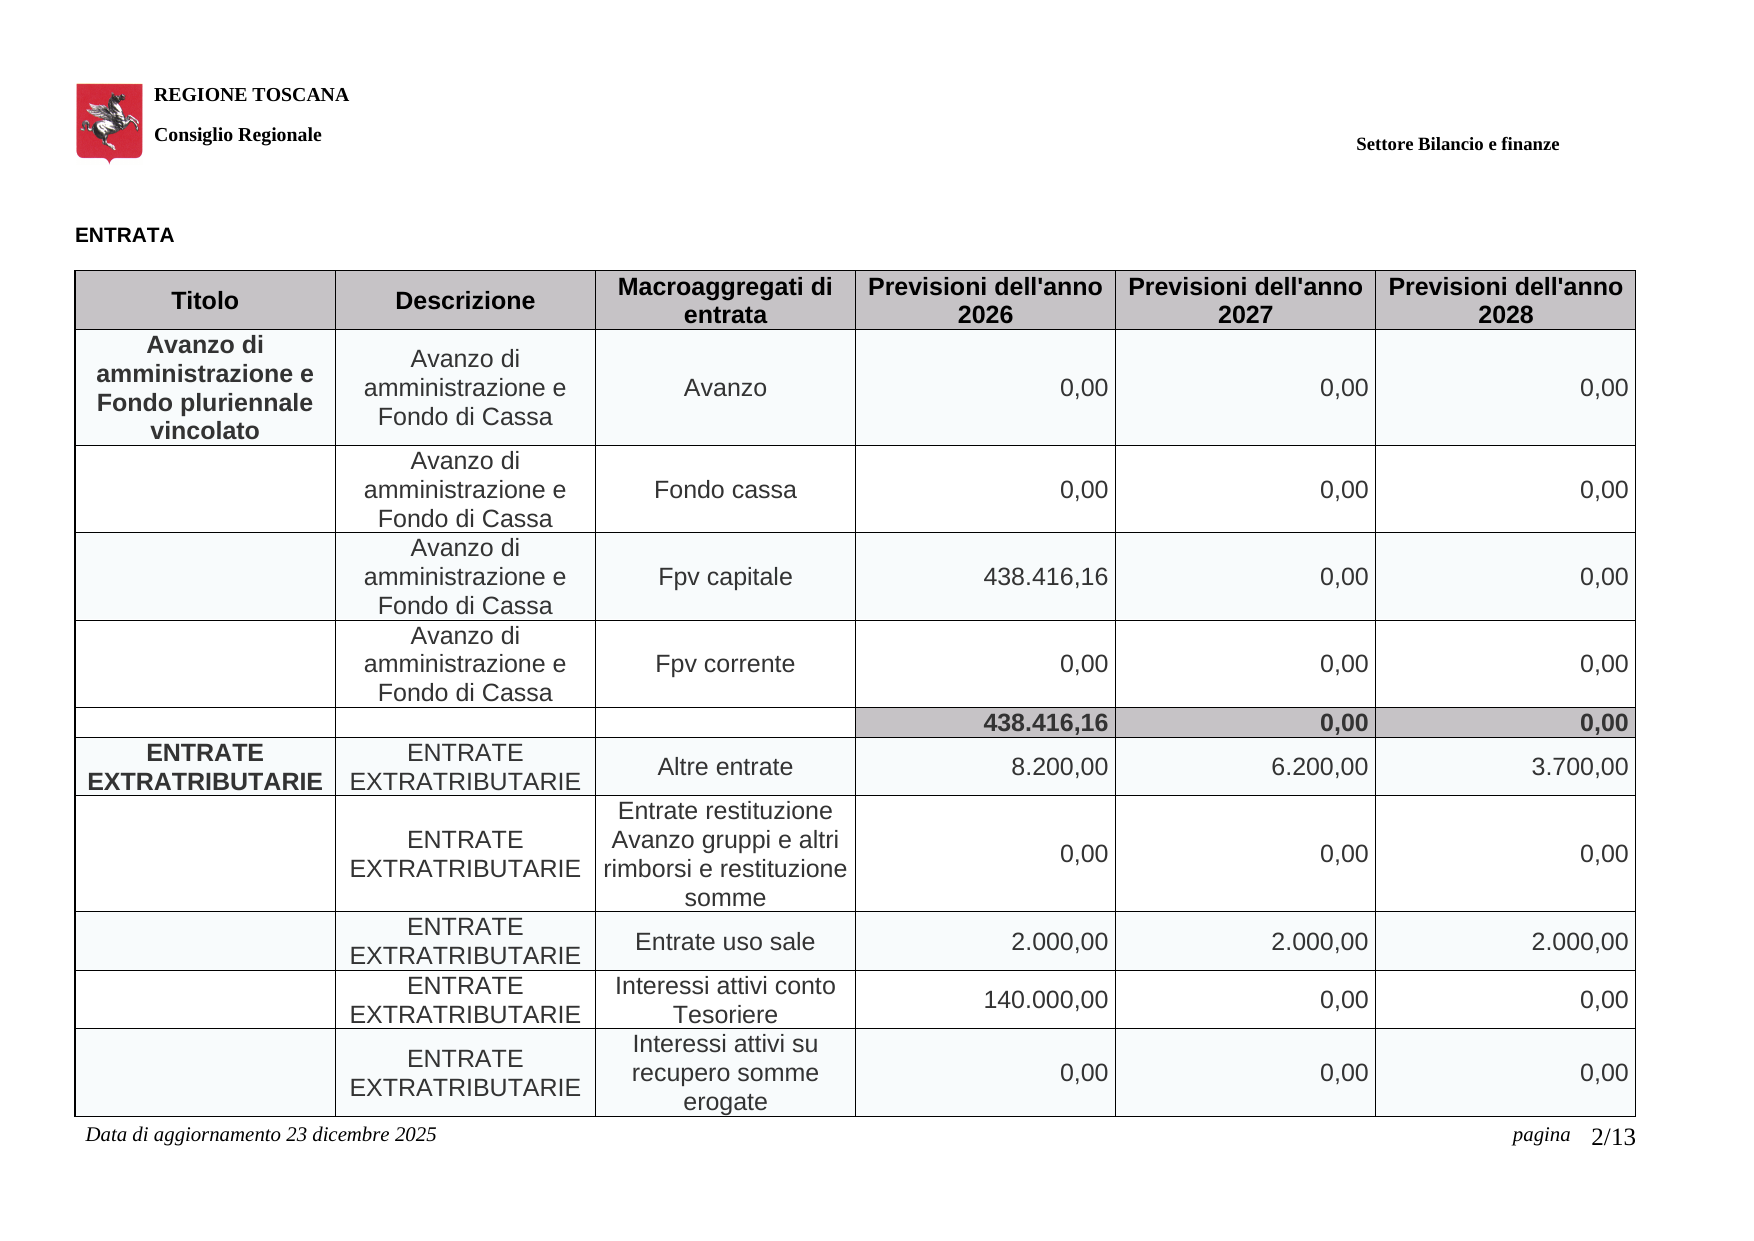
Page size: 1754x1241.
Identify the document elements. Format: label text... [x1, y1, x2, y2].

table_cell 0,00 [1376, 1029, 1635, 1116]
table_cell [76, 446, 335, 532]
table_cell 0,00 [856, 621, 1115, 707]
table_cell Avanzo di amministrazione e Fondo di Cassa [336, 330, 595, 445]
table_cell 0,00 [1376, 708, 1635, 737]
table_cell 0,00 [1116, 708, 1375, 737]
table_cell 438.416,16 [856, 533, 1115, 619]
table_cell 438.416,16 [856, 708, 1115, 737]
table_cell Avanzo di amministrazione e Fondo di Cassa [336, 533, 595, 619]
table_header Previsioni dell'anno 2028 [1376, 271, 1635, 329]
table_cell 0,00 [856, 1029, 1115, 1116]
table_cell Interessi attivi su recupero somme erogate [596, 1029, 855, 1116]
table_header Titolo [76, 271, 335, 329]
table_cell 0,00 [1116, 796, 1375, 911]
table_cell [76, 533, 335, 619]
table_cell 0,00 [856, 796, 1115, 911]
table_cell 0,00 [1116, 621, 1375, 707]
table_cell Avanzo [596, 330, 855, 445]
table_cell ENTRATE EXTRATRIBUTARIE [336, 912, 595, 970]
table_cell 0,00 [1376, 330, 1635, 445]
table_cell [76, 1029, 335, 1116]
table_cell [76, 971, 335, 1028]
table_cell Avanzo di amministrazione e Fondo pluriennale vincolato [76, 330, 335, 445]
table_cell Avanzo di amministrazione e Fondo di Cassa [336, 446, 595, 532]
table_cell 0,00 [1376, 621, 1635, 707]
table_cell Interessi attivi conto Tesoriere [596, 971, 855, 1028]
table_header Previsioni dell'anno 2026 [856, 271, 1115, 329]
table_header Descrizione [336, 271, 595, 329]
table_cell [76, 621, 335, 707]
table_cell 0,00 [1376, 446, 1635, 532]
table_cell 140.000,00 [856, 971, 1115, 1028]
table_cell 6.200,00 [1116, 738, 1375, 795]
table_cell [76, 796, 335, 911]
table_cell 0,00 [1116, 971, 1375, 1028]
table_cell 8.200,00 [856, 738, 1115, 795]
table_cell [596, 708, 855, 737]
table_cell ENTRATE EXTRATRIBUTARIE [336, 738, 595, 795]
table_cell 0,00 [856, 330, 1115, 445]
table_cell Entrate restituzione Avanzo gruppi e altri rimborsi e restituzione somme [596, 796, 855, 911]
table_header Macroaggregati di entrata [596, 271, 855, 329]
table_cell 0,00 [1116, 330, 1375, 445]
table_cell 0,00 [1376, 971, 1635, 1028]
table_cell ENTRATE EXTRATRIBUTARIE [336, 971, 595, 1028]
table_cell ENTRATE EXTRATRIBUTARIE [336, 796, 595, 911]
table_cell [336, 708, 595, 737]
table_cell 0,00 [1116, 533, 1375, 619]
table_cell [76, 912, 335, 970]
table_cell 0,00 [1376, 533, 1635, 619]
table_cell Entrate uso sale [596, 912, 855, 970]
text ENTRATA [75, 222, 1636, 246]
table_cell [76, 708, 335, 737]
table_cell 2.000,00 [1376, 912, 1635, 970]
table_cell ENTRATE EXTRATRIBUTARIE [336, 1029, 595, 1116]
table_cell Fondo cassa [596, 446, 855, 532]
table_cell 2.000,00 [1116, 912, 1375, 970]
table_cell Fpv capitale [596, 533, 855, 619]
table_cell Altre entrate [596, 738, 855, 795]
table_cell 3.700,00 [1376, 738, 1635, 795]
table_cell Avanzo di amministrazione e Fondo di Cassa [336, 621, 595, 707]
table_cell 0,00 [856, 446, 1115, 532]
table_cell 0,00 [1116, 1029, 1375, 1116]
table_cell ENTRATE EXTRATRIBUTARIE [76, 738, 335, 795]
table_cell 2.000,00 [856, 912, 1115, 970]
table_cell 0,00 [1116, 446, 1375, 532]
table_cell 0,00 [1376, 796, 1635, 911]
table_cell Fpv corrente [596, 621, 855, 707]
table_header Previsioni dell'anno 2027 [1116, 271, 1375, 329]
